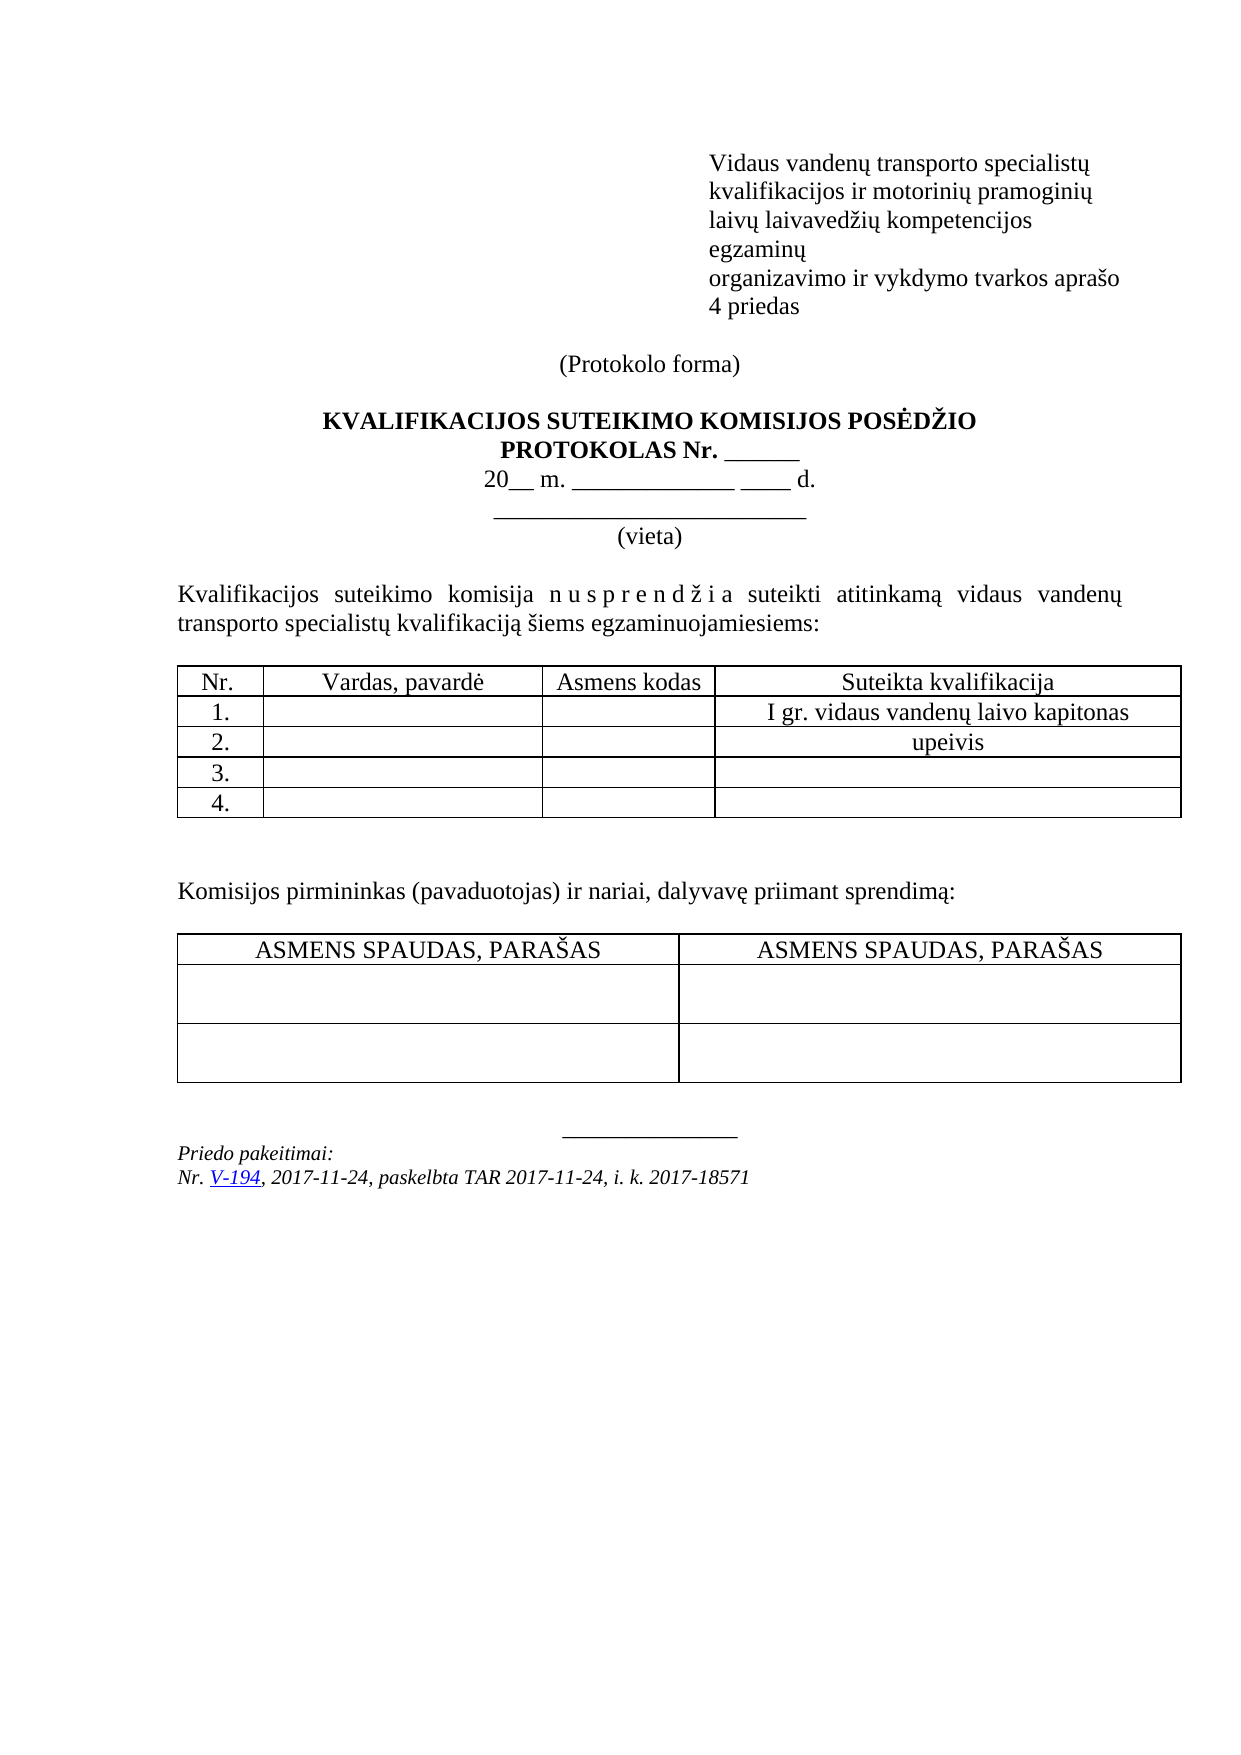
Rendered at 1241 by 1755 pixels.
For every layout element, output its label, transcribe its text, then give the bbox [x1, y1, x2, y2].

table_header Nr. [178, 667, 263, 695]
table_cell [543, 697, 714, 726]
table_header ASMENS SPAUDAS, PARAŠAS [178, 935, 678, 963]
table_cell [680, 1024, 1180, 1082]
table_cell [178, 965, 678, 1023]
text laivų laivavedžių kompetencijos egzaminų [709, 205, 1122, 263]
text organizavimo ir vykdymo tvarkos aprašo [709, 263, 1122, 291]
table_header Asmens kodas [543, 667, 714, 695]
table_header Vardas, pavardė [264, 667, 542, 695]
table_cell 1. [178, 697, 263, 726]
text KVALIFIKACIJOS SUTEIKIMO KOMISIJOS POSĖDŽIO [177, 406, 1122, 435]
text Nr. V-194, 2017-11-24, paskelbta TAR 2017-11-24, i. k. 2017-18571 [177, 1165, 1122, 1189]
table_cell [716, 788, 1180, 817]
table_cell 3. [178, 758, 263, 786]
table_cell [543, 788, 714, 817]
text Kvalifikacijos suteikimo komisija nusprendžia suteikti atitinkamą vidaus vandenų transporto specialistų kvalifikaciją šiems egzaminuojamiesiems: [177, 579, 1122, 636]
table_cell I gr. vidaus vandenų laivo kapitonas [716, 697, 1180, 726]
table_header ASMENS SPAUDAS, PARAŠAS [680, 935, 1180, 963]
text Priedo pakeitimai: [177, 1141, 1122, 1165]
table_cell 4. [178, 788, 263, 817]
table_cell [543, 727, 714, 756]
text Vidaus vandenų transporto specialistų [709, 148, 1122, 176]
text ______________ [177, 1112, 1122, 1141]
text 4 priedas [709, 291, 1122, 320]
table_header Suteikta kvalifikacija [716, 667, 1180, 695]
table_cell 2. [178, 727, 263, 756]
table_cell [716, 758, 1180, 786]
table_cell [264, 727, 542, 756]
table_cell [264, 788, 542, 817]
text 20__ m. _____________ ____ d. [177, 464, 1122, 493]
text _________________________ [177, 493, 1122, 521]
table_cell [264, 697, 542, 726]
table_cell [178, 1024, 678, 1082]
table_cell [264, 758, 542, 786]
table_cell upeivis [716, 727, 1180, 756]
text PROTOKOLAS Nr. ______ [177, 435, 1122, 464]
text kvalifikacijos ir motorinių pramoginių [709, 176, 1122, 205]
table_cell [680, 965, 1180, 1023]
text (vieta) [177, 521, 1122, 550]
table_cell [543, 758, 714, 786]
text (Protokolo forma) [177, 349, 1122, 378]
text Komisijos pirmininkas (pavaduotojas) ir nariai, dalyvavę priimant sprendimą: [177, 876, 1122, 904]
